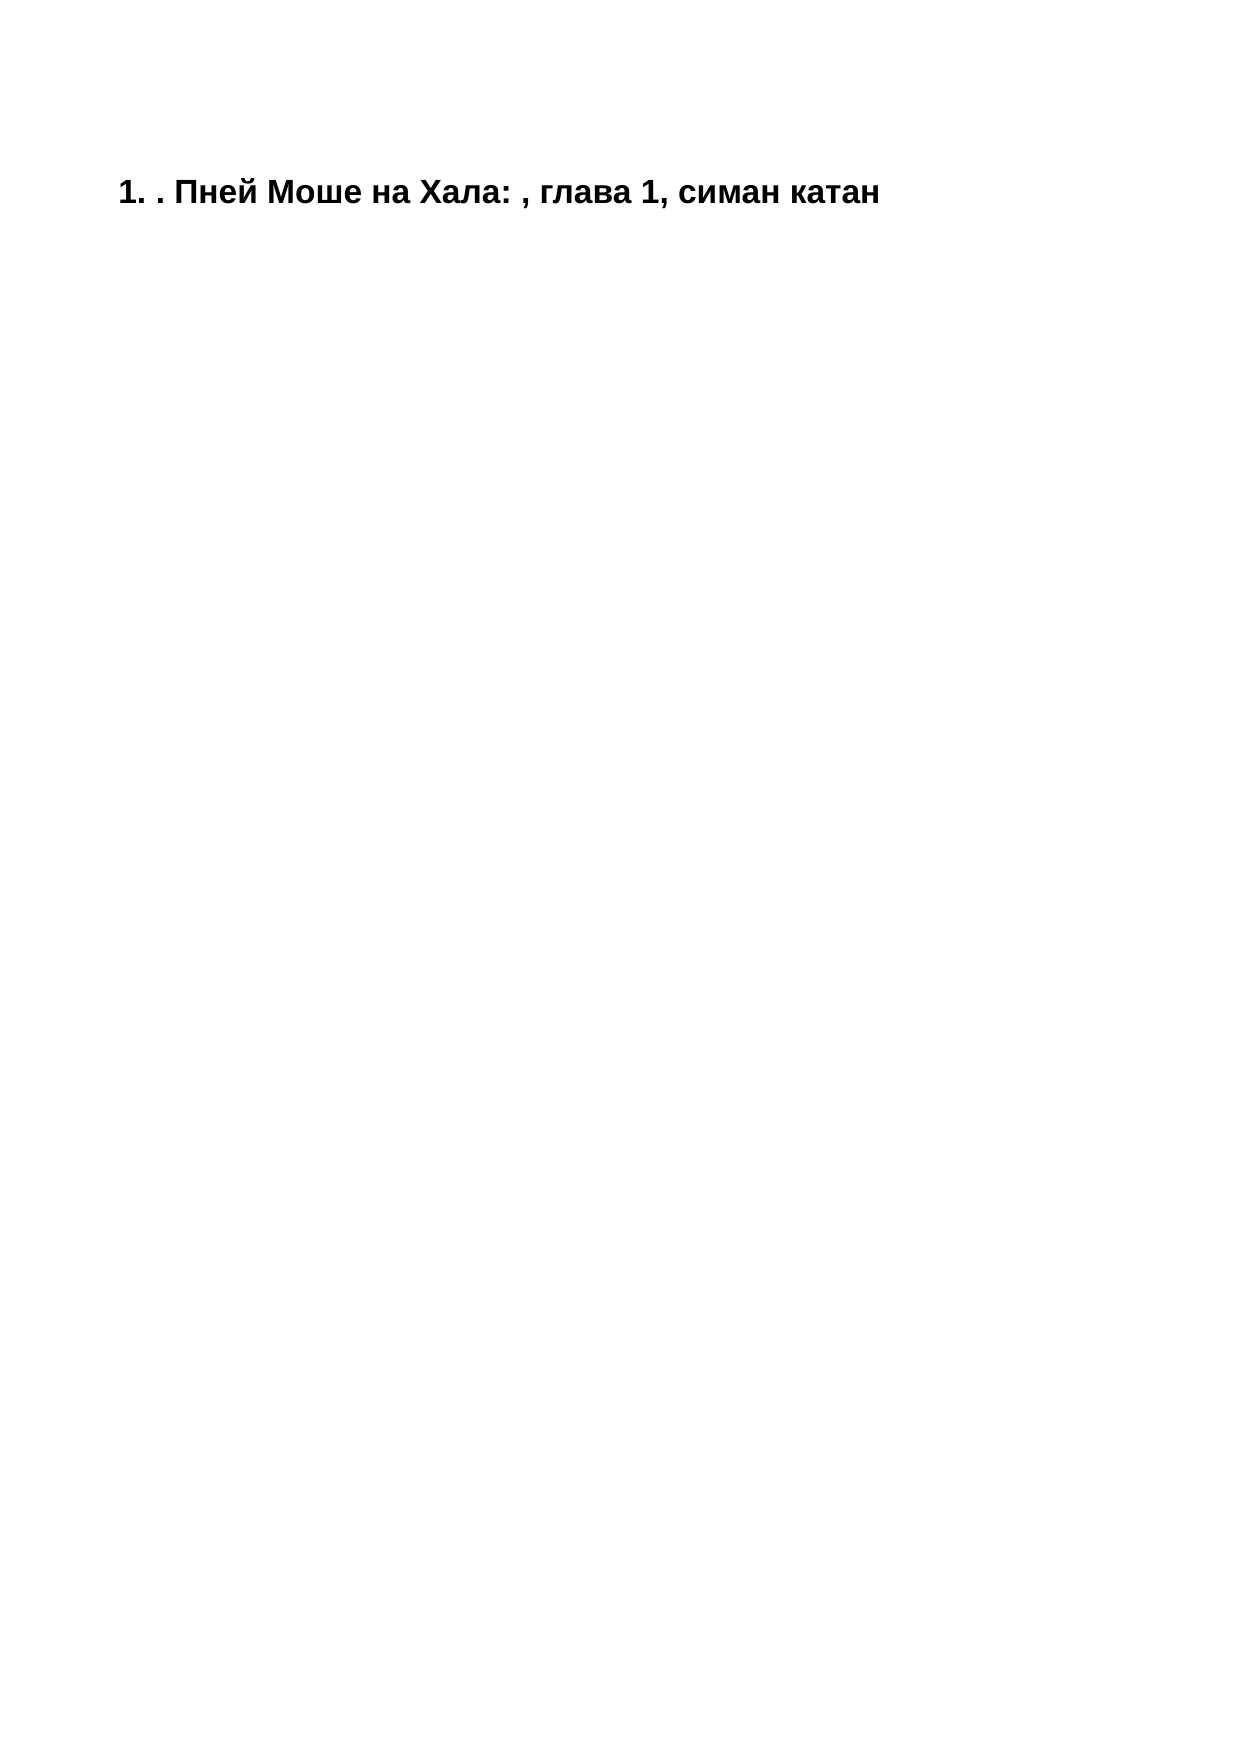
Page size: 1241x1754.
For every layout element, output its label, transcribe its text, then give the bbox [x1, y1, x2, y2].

subtitle . Пней Моше на Хала: , глава 1, симан катан [118, 147, 1122, 176]
